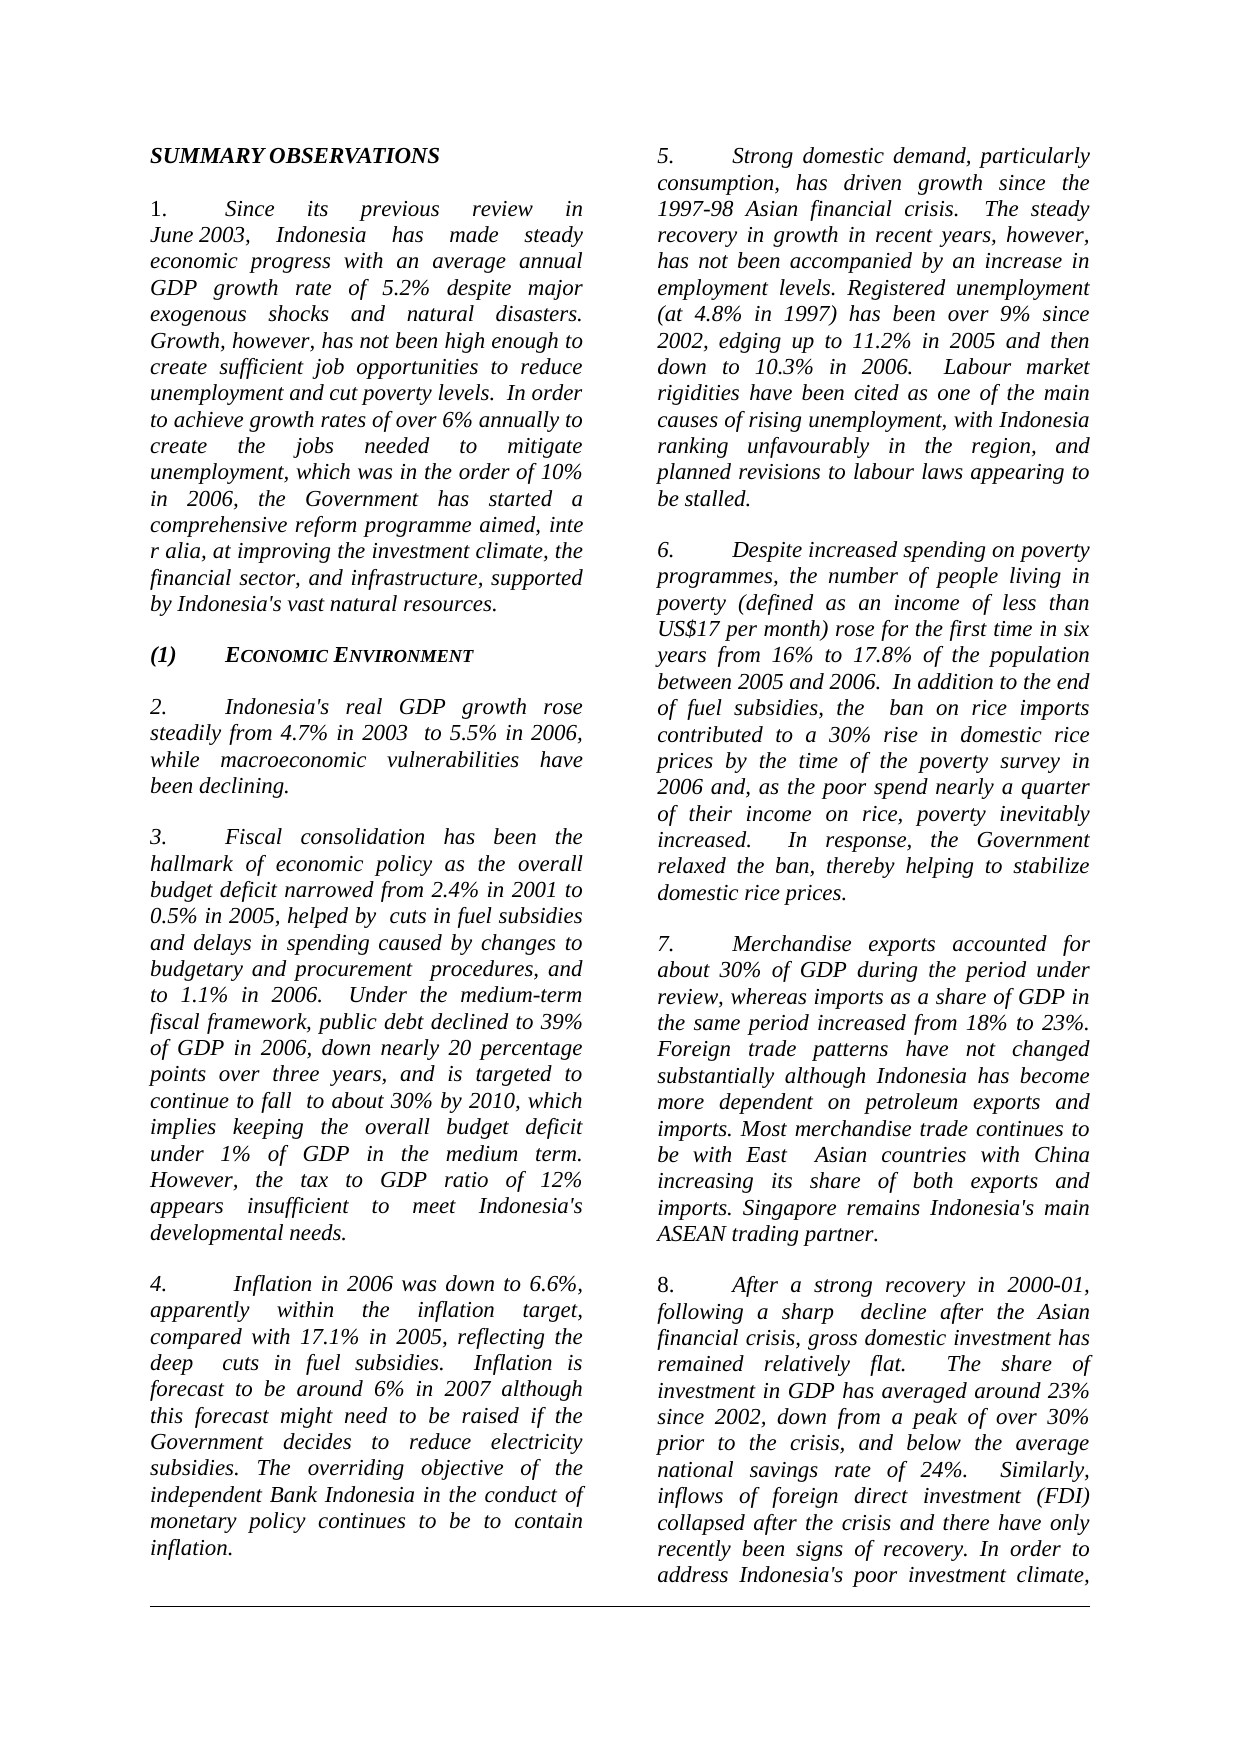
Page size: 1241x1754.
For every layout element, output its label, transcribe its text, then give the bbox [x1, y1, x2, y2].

subtitle Economic Environment [150, 642, 583, 668]
subtitle SUMMARY OBSERVATIONS [150, 142, 583, 168]
list Strong domestic demand, particularly consumption, has driven growth since the 1997-98 Asian financial crisis. The steady recovery in growth in recent years, however, has not been accompanied by an increase in employment levels. Registered unemployment (at 4.8% in 1997) has been over 9% since 2002, edging up to 11.2% in 2005 and then down to 10.3% in 2006. Labour market rigidities have been cited as one of the main causes of rising unemployment, with Indonesia ranking unfavourably in the region, and planned revisions to labour laws appearing to be stalled. [657, 142, 1090, 511]
list After a strong recovery in 2000-01, following a sharp decline after the Asian financial crisis, gross domestic investment has remained relatively flat. The share of investment in GDP has averaged around 23% since 2002, down from a peak of over 30% prior to the crisis, and below the average national savings rate of 24%. Similarly, inflows of foreign direct investment (FDI) collapsed after the crisis and there have only recently been signs of recovery. In order to address Indonesia's poor investment climate, [657, 1271, 1090, 1588]
list Merchandise exports accounted for about 30% of GDP during the period under review, whereas imports as a share of GDP in the same period increased from 18% to 23%. Foreign trade patterns have not changed substantially although Indonesia has become more dependent on petroleum exports and imports. Most merchandise trade continues to be with East Asian countries with China increasing its share of both exports and imports. Singapore remains Indonesia's main ASEAN trading partner. [657, 930, 1090, 1246]
list Fiscal consolidation has been the hallmark of economic policy as the overall budget deficit narrowed from 2.4% in 2001 to 0.5% in 2005, helped by cuts in fuel subsidies and delays in spending caused by changes to budgetary and procurement procedures, and to 1.1% in 2006. Under the medium-term fiscal framework, public debt declined to 39% of GDP in 2006, down nearly 20 percentage points over three years, and is targeted to continue to fall to about 30% by 2010, which implies keeping the overall budget deficit under 1% of GDP in the medium term. However, the tax to GDP ratio of 12% appears insufficient to meet Indonesia's developmental needs. [150, 823, 583, 1245]
list Since its previous review in June 2003, Indonesia has made steady economic progress with an average annual GDP growth rate of 5.2% despite major exogenous shocks and natural disasters. Growth, however, has not been high enough to create sufficient job opportunities to reduce unemployment and cut poverty levels. In order to achieve growth rates of over 6% annually to create the jobs needed to mitigate unemployment, which was in the order of 10% in 2006, the Government has started a comprehensive reform programme aimed, inter alia, at improving the investment climate, the financial sector, and infrastructure, supported by Indonesia's vast natural resources. [150, 195, 583, 617]
list Despite increased spending on poverty programmes, the number of people living in poverty (defined as an income of less than US$17 per month) rose for the first time in six years from 16% to 17.8% of the population between 2005 and 2006. In addition to the end of fuel subsidies, the ban on rice imports contributed to a 30% rise in domestic rice prices by the time of the poverty survey in 2006 and, as the poor spend nearly a quarter of their income on rice, poverty inevitably increased. In response, the Government relaxed the ban, thereby helping to stabilize domestic rice prices. [657, 536, 1090, 905]
list Inflation in 2006 was down to 6.6%, apparently within the inflation target, compared with 17.1% in 2005, reflecting the deep cuts in fuel subsidies. Inflation is forecast to be around 6% in 2007 although this forecast might need to be raised if the Government decides to reduce electricity subsidies. The overriding objective of the independent Bank Indonesia in the conduct of monetary policy continues to be to contain inflation. [150, 1270, 583, 1560]
list Indonesia's real GDP growth rose steadily from 4.7% in 2003 to 5.5% in 2006, while macroeconomic vulnerabilities have been declining. [150, 693, 583, 798]
